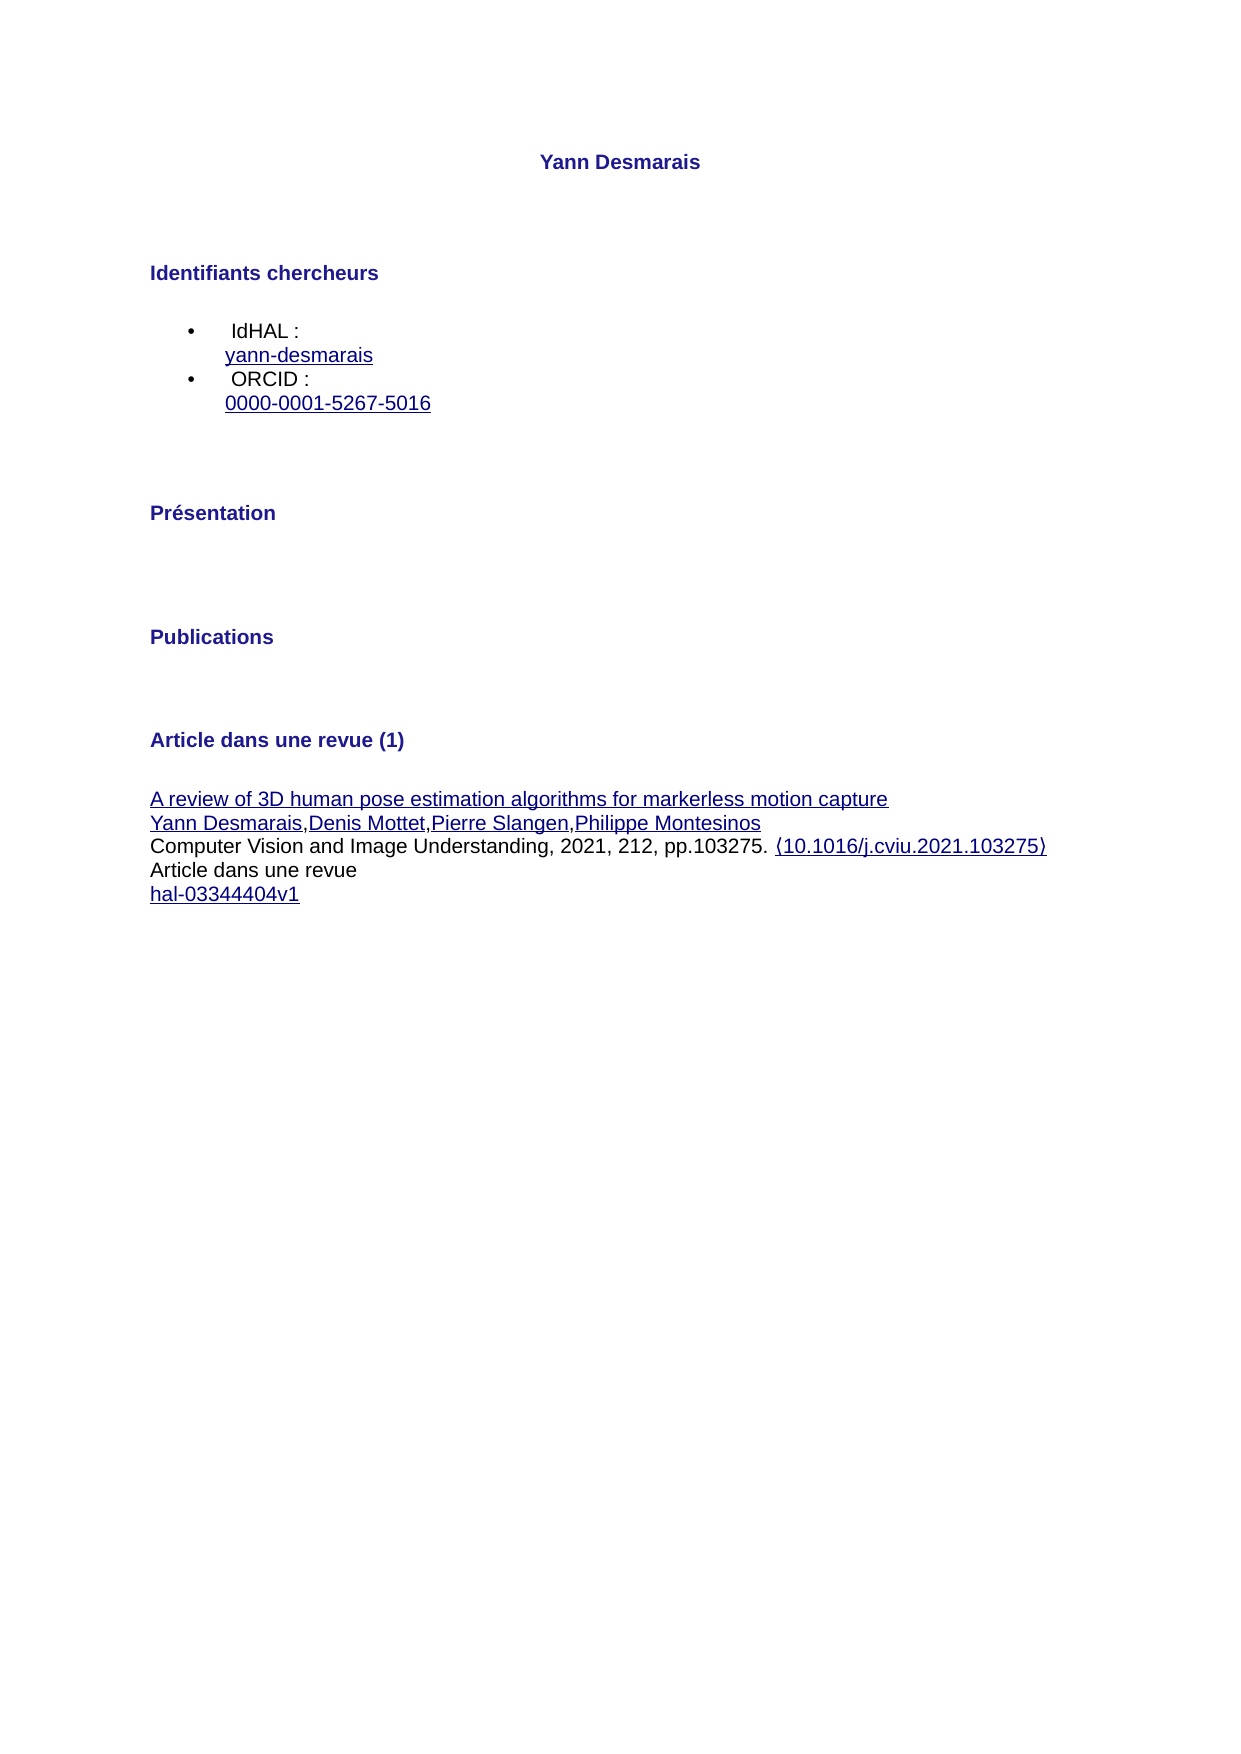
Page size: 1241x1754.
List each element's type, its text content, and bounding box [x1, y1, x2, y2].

table_header A review of 3D human pose estimation algorithms for markerless motion capture Yann Desmarais,Denis Mottet,Pierre Slangen,Philippe Montesinos Computer Vision and Image Understanding, 2021, 212, pp.103275. ⟨10.1016/j.cviu.2021.103275⟩ Article dans une revue hal-03344404v1 [150, 786, 1090, 906]
list 0000-0001-5267-5016 [187, 391, 1090, 414]
subtitle Article dans une revue (1) [150, 728, 1090, 752]
subtitle Yann Desmarais [150, 150, 1090, 174]
subtitle Identifiants chercheurs [150, 260, 1090, 284]
subtitle Publications [150, 625, 1090, 649]
list yann-desmarais [187, 343, 1090, 367]
subtitle Présentation [150, 501, 1090, 525]
list ORCID : [187, 367, 1090, 391]
list IdHAL : [187, 319, 1090, 343]
